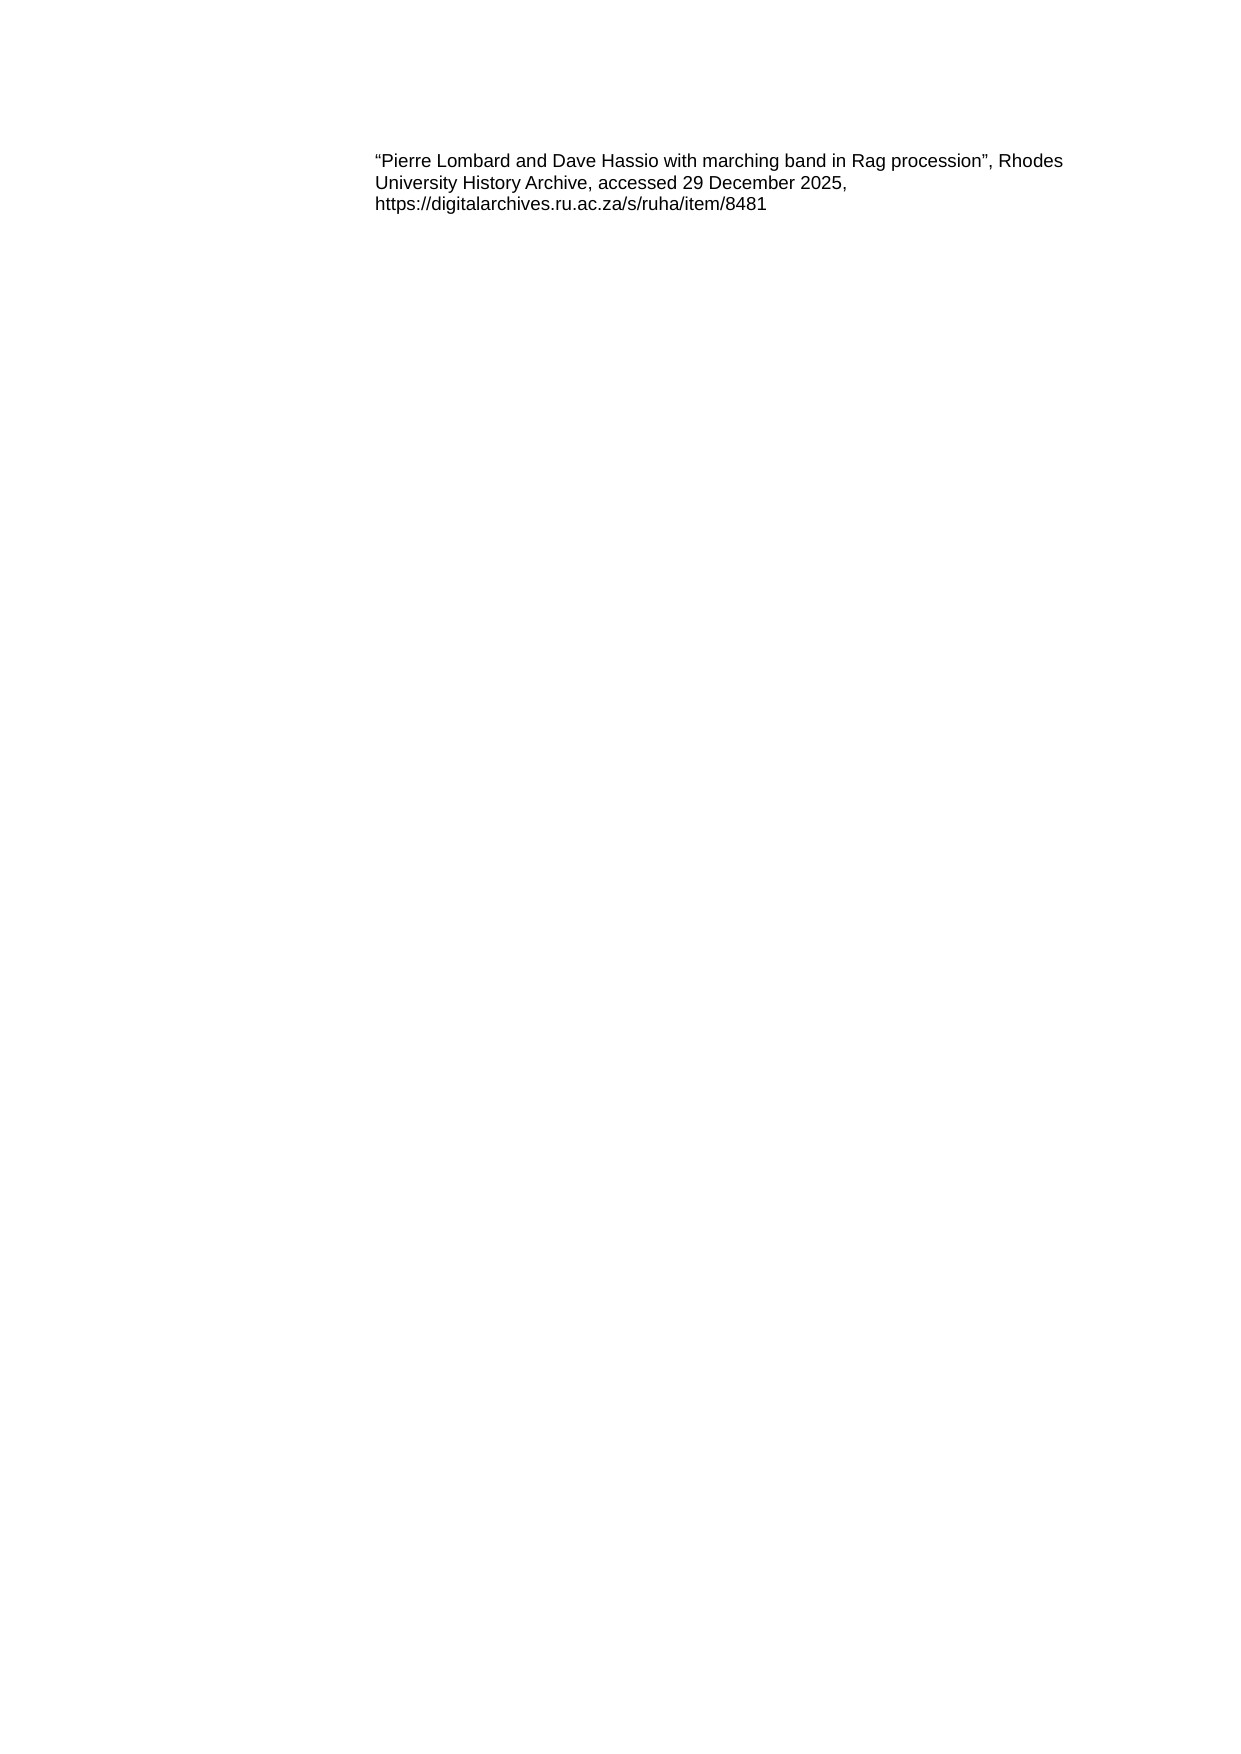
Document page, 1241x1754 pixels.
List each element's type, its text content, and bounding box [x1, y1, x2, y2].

text “Pierre Lombard and Dave Hassio with marching band in Rag procession”, Rhodes University History Archive, accessed 29 December 2025, https://digitalarchives.ru.ac.za/s/ruha/item/8481 [375, 150, 1090, 215]
